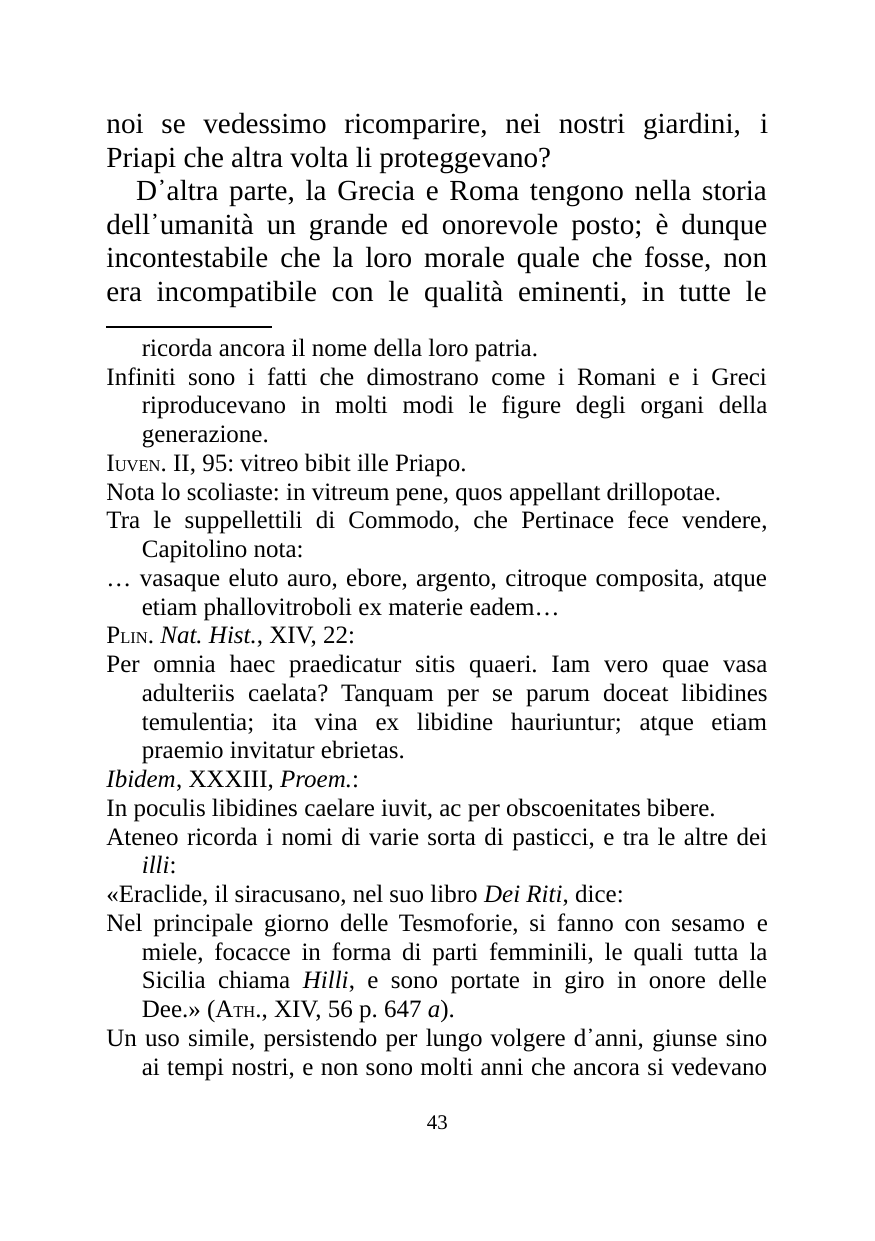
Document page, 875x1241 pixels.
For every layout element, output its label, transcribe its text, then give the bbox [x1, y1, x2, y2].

text ricorda ancora il nome della loro patria. [106, 333, 768, 362]
text Un uso simile, persistendo per lungo volgere d᾽anni, giunse sino ai tempi nostri, e non sono molti anni che ancora si vedevano [106, 1023, 768, 1080]
text In poculis libidines caelare iuvit, ac per obscoenitates bibere. [106, 793, 768, 822]
text Iuven. II, 95: vitreo bibit ille Priapo. [106, 448, 768, 477]
text Infiniti sono i fatti che dimostrano come i Romani e i Greci riproducevano in molti modi le figure degli organi della generazione. [106, 362, 768, 448]
text Se si volessero altre prove, se ne troverebbero agevolmente moltissime. Si concepisce ai giorni nostri, che si possano rappresentare integralmente le commedie di Aristofane? Potremmo noi tollerare delle Falloforie, o delle vergini, le canefore, che seguivano in processione l᾽emblema della fecondità mascolina? Che diremmo noi se vedessimo ricomparire, nei nostri giardini, i Priapi che altra volta li proteggevano? [106, 106, 768, 173]
text Ibidem, XXXIII, Proem.: [106, 764, 768, 793]
text Nota lo scoliaste: in vitreum pene, quos appellant drillopotae. [106, 477, 768, 505]
text «Eraclide, il siracusano, nel suo libro Dei Riti, dice: [106, 879, 768, 908]
text Tra le suppellettili di Commodo, che Pertinace fece vendere, Capitolino nota: [106, 505, 768, 563]
text Per omnia haec praedicatur sitis quaeri. Iam vero quae vasa adulteriis caelata? Tanquam per se parum doceat libidines temulentia; ita vina ex libidine hauriuntur; atque etiam praemio invitatur ebrietas. [106, 649, 768, 764]
text Ateneo ricorda i nomi di varie sorta di pasticci, e tra le altre dei illi: [106, 822, 768, 879]
text Plin. Nat. Hist., XIV, 22: [106, 620, 768, 649]
text Nel principale giorno delle Tesmoforie, si fanno con sesamo e miele, focacce in forma di parti femminili, le quali tutta la Sicilia chiama Hilli, e sono portate in giro in onore delle Dee.» (Ath., XIV, 56 p. 647 a). [106, 908, 768, 1023]
text … vasaque eluto auro, ebore, argento, citroque composita, atque etiam phallovitroboli ex materie eadem… [106, 563, 768, 620]
text D᾽altra parte, la Grecia e Roma tengono nella storia dell᾽umanità un grande ed onorevole posto; è dunque incontestabile che la loro morale quale che fosse, non era incompatibile con le qualità eminenti, in tutte le [106, 173, 768, 307]
